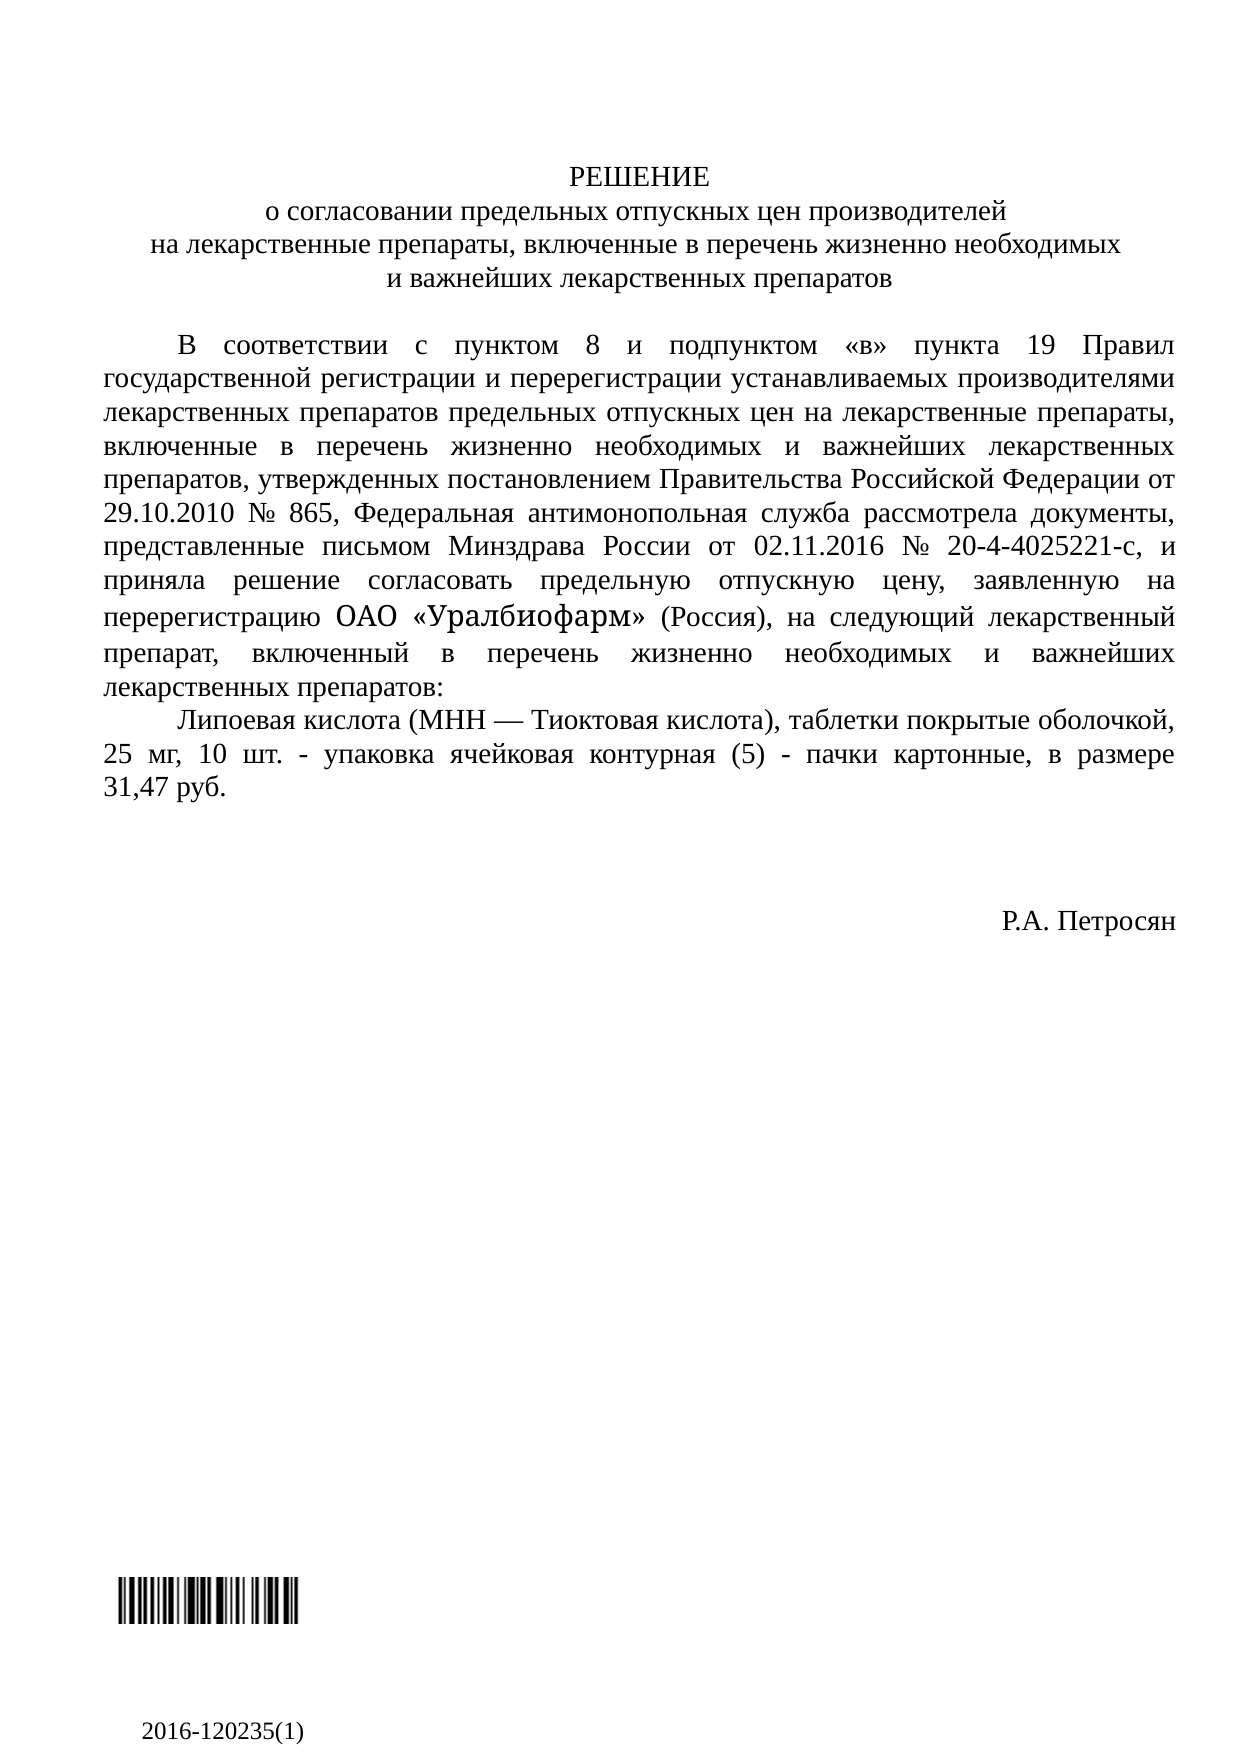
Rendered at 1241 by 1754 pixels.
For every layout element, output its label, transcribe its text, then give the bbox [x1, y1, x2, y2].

text РЕШЕНИЕ [103, 159, 1176, 193]
picture [103, 1577, 316, 1624]
text Липоевая кислота (МНН — Тиоктовая кислота), таблетки покрытые оболочкой, 25 мг, 10 шт. - упаковка ячейковая контурная (5) - пачки картонные, в размере 31,47 руб. [103, 702, 1176, 803]
text и важнейших лекарственных препаратов [103, 260, 1176, 293]
text Р.А. Петросян [103, 903, 1176, 937]
text на лекарственные препараты, включенные в перечень жизненно необходимых [103, 226, 1176, 260]
text о согласовании предельных отпускных цен производителей [103, 193, 1176, 226]
text В соответствии с пунктом 8 и подпунктом «в» пункта 19 Правил государственной регистрации и перерегистрации устанавливаемых производителями лекарственных препаратов предельных отпускных цен на лекарственные препараты, включенные в перечень жизненно необходимых и важнейших лекарственных препаратов, утвержденных постановлением Правительства Российской Федерации от 29.10.2010 № 865, Федеральная антимонопольная служба рассмотрела документы, представленные письмом Минздрава России от 02.11.2016 № 20-4-4025221-с, и приняла решение согласовать предельную отпускную цену, заявленную на перерегистрацию ОАО «Уралбиофарм» (Россия), на следующий лекарственный препарат, включенный в перечень жизненно необходимых и важнейших лекарственных препаратов: [103, 327, 1176, 702]
